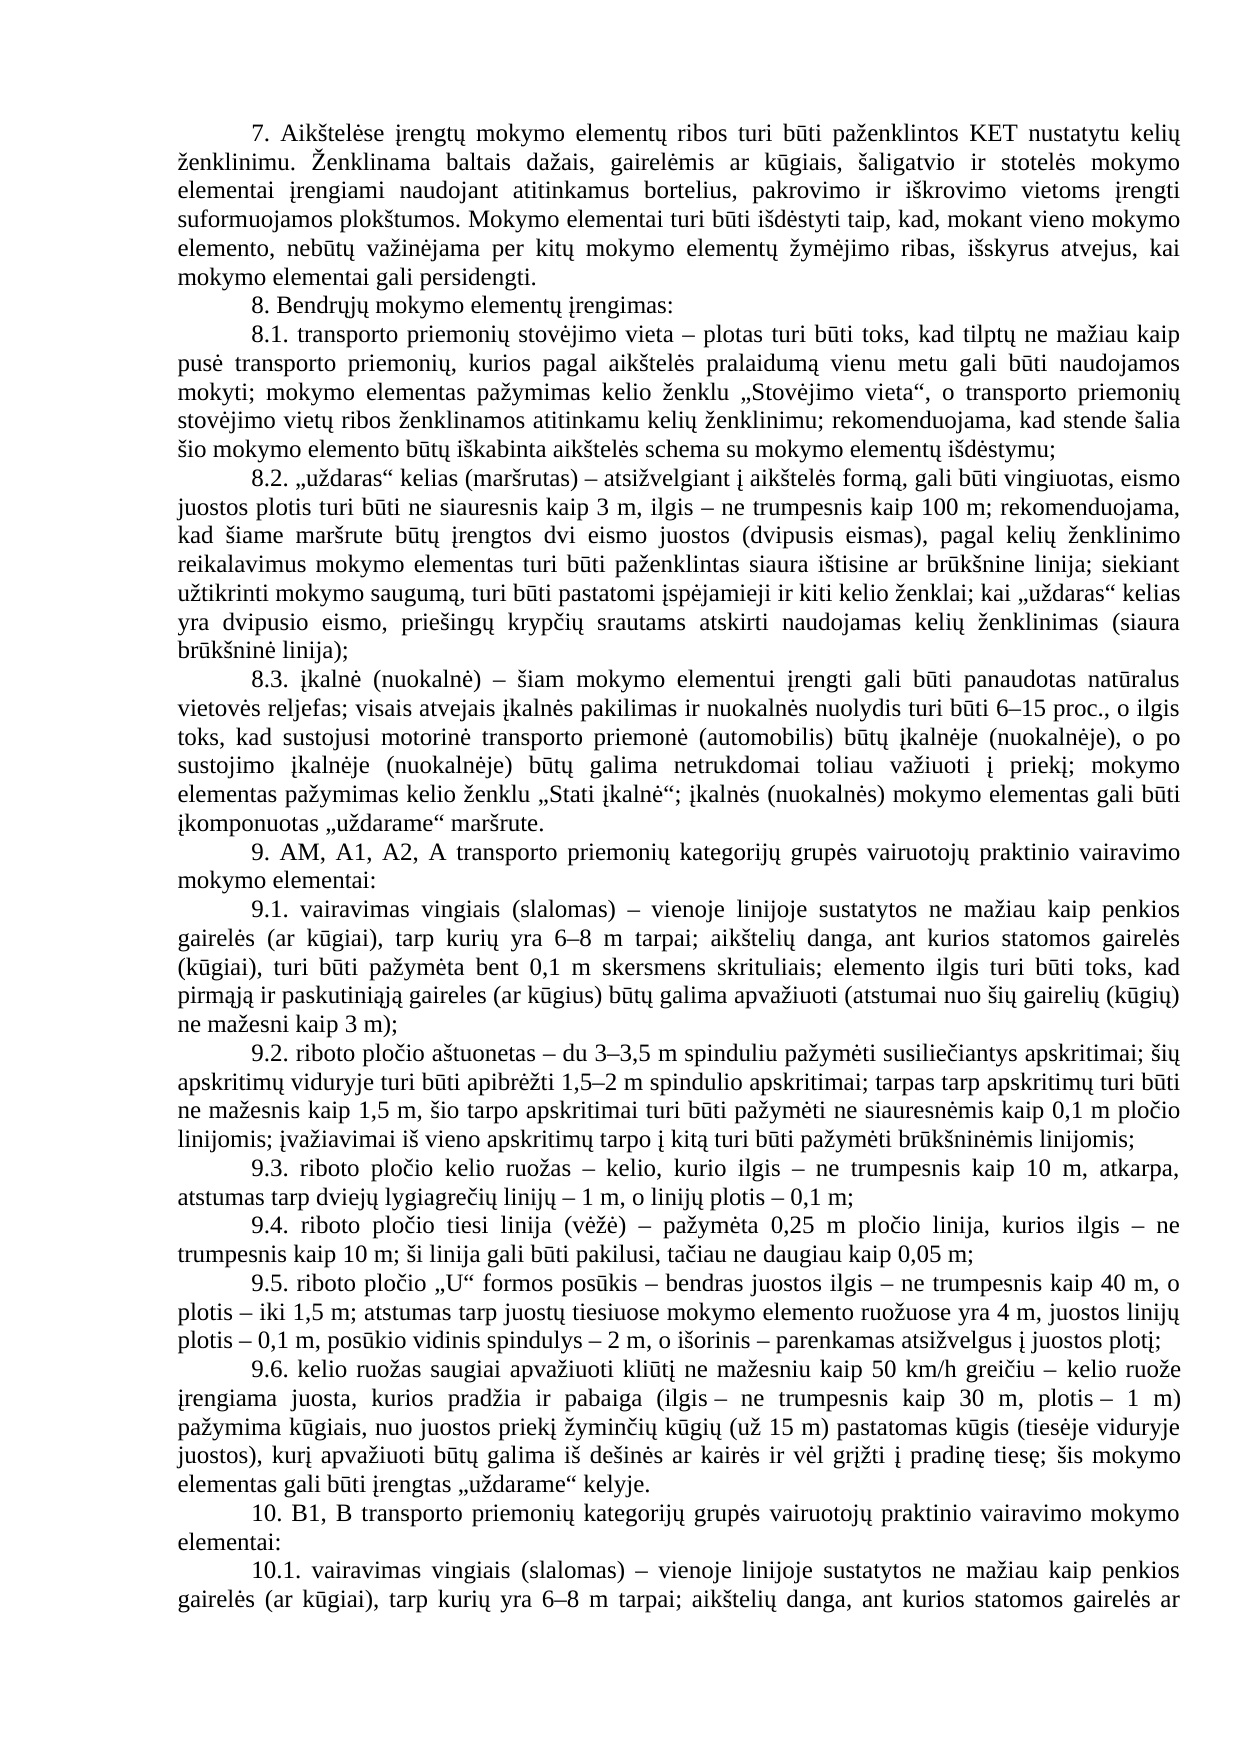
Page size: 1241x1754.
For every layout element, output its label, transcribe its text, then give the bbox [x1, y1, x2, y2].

text 9. AM, A1, A2, A transporto priemonių kategorijų grupės vairuotojų praktinio vairavimo mokymo elementai: [177, 837, 1181, 894]
text 9.5. riboto pločio „U“ formos posūkis – bendras juostos ilgis – ne trumpesnis kaip 40 m, o plotis – iki 1,5 m; atstumas tarp juostų tiesiuose mokymo elemento ruožuose yra 4 m, juostos linijų plotis – 0,1 m, posūkio vidinis spindulys – 2 m, o išorinis – parenkamas atsižvelgus į juostos plotį; [177, 1268, 1181, 1354]
text 9.4. riboto pločio tiesi linija (vėžė) – pažymėta 0,25 m pločio linija, kurios ilgis – ne trumpesnis kaip 10 m; ši linija gali būti pakilusi, tačiau ne daugiau kaip 0,05 m; [177, 1211, 1181, 1268]
text 10. B1, B transporto priemonių kategorijų grupės vairuotojų praktinio vairavimo mokymo elementai: [177, 1498, 1181, 1556]
text 9.6. kelio ruožas saugiai apvažiuoti kliūtį ne mažesniu kaip 50 km/h greičiu – kelio ruože įrengiama juosta, kurios pradžia ir pabaiga (ilgis – ne trumpesnis kaip 30 m, plotis – 1 m) pažymima kūgiais, nuo juostos priekį žyminčių kūgių (už 15 m) pastatomas kūgis (tiesėje viduryje juostos), kurį apvažiuoti būtų galima iš dešinės ar kairės ir vėl grįžti į pradinę tiesę; šis mokymo elementas gali būti įrengtas „uždarame“ kelyje. [177, 1354, 1181, 1498]
text 8.1. transporto priemonių stovėjimo vieta – plotas turi būti toks, kad tilptų ne mažiau kaip pusė transporto priemonių, kurios pagal aikštelės pralaidumą vienu metu gali būti naudojamos mokyti; mokymo elementas pažymimas kelio ženklu „Stovėjimo vieta“, o transporto priemonių stovėjimo vietų ribos ženklinamos atitinkamu kelių ženklinimu; rekomenduojama, kad stende šalia šio mokymo elemento būtų iškabinta aikštelės schema su mokymo elementų išdėstymu; [177, 319, 1181, 463]
text 9.3. riboto pločio kelio ruožas – kelio, kurio ilgis – ne trumpesnis kaip 10 m, atkarpa, atstumas tarp dviejų lygiagrečių linijų – 1 m, o linijų plotis – 0,1 m; [177, 1153, 1181, 1211]
text 9.2. riboto pločio aštuonetas – du 3–3,5 m spinduliu pažymėti susiliečiantys apskritimai; šių apskritimų viduryje turi būti apibrėžti 1,5–2 m spindulio apskritimai; tarpas tarp apskritimų turi būti ne mažesnis kaip 1,5 m, šio tarpo apskritimai turi būti pažymėti ne siauresnėmis kaip 0,1 m pločio linijomis; įvažiavimai iš vieno apskritimų tarpo į kitą turi būti pažymėti brūkšninėmis linijomis; [177, 1038, 1181, 1153]
text 7. Aikštelėse įrengtų mokymo elementų ribos turi būti paženklintos KET nustatytu kelių ženklinimu. Ženklinama baltais dažais, gairelėmis ar kūgiais, šaligatvio ir stotelės mokymo elementai įrengiami naudojant atitinkamus bortelius, pakrovimo ir iškrovimo vietoms įrengti suformuojamos plokštumos. Mokymo elementai turi būti išdėstyti taip, kad, mokant vieno mokymo elemento, nebūtų važinėjama per kitų mokymo elementų žymėjimo ribas, išskyrus atvejus, kai mokymo elementai gali persidengti. [177, 118, 1181, 291]
text 10.1. vairavimas vingiais (slalomas) – vienoje linijoje sustatytos ne mažiau kaip penkios gairelės (ar kūgiai), tarp kurių yra 6–8 m tarpai; aikštelių danga, ant kurios statomos gairelės ar [177, 1556, 1181, 1613]
text 8. Bendrųjų mokymo elementų įrengimas: [177, 291, 1181, 319]
text 8.2. „uždaras“ kelias (maršrutas) – atsižvelgiant į aikštelės formą, gali būti vingiuotas, eismo juostos plotis turi būti ne siauresnis kaip 3 m, ilgis – ne trumpesnis kaip 100 m; rekomenduojama, kad šiame maršrute būtų įrengtos dvi eismo juostos (dvipusis eismas), pagal kelių ženklinimo reikalavimus mokymo elementas turi būti paženklintas siaura ištisine ar brūkšnine linija; siekiant užtikrinti mokymo saugumą, turi būti pastatomi įspėjamieji ir kiti kelio ženklai; kai „uždaras“ kelias yra dvipusio eismo, priešingų krypčių srautams atskirti naudojamas kelių ženklinimas (siaura brūkšninė linija); [177, 463, 1181, 664]
text 8.3. įkalnė (nuokalnė) – šiam mokymo elementui įrengti gali būti panaudotas natūralus vietovės reljefas; visais atvejais įkalnės pakilimas ir nuokalnės nuolydis turi būti 6–15 proc., o ilgis toks, kad sustojusi motorinė transporto priemonė (automobilis) būtų įkalnėje (nuokalnėje), o po sustojimo įkalnėje (nuokalnėje) būtų galima netrukdomai toliau važiuoti į priekį; mokymo elementas pažymimas kelio ženklu „Stati įkalnė“; įkalnės (nuokalnės) mokymo elementas gali būti įkomponuotas „uždarame“ maršrute. [177, 664, 1181, 837]
text 9.1. vairavimas vingiais (slalomas) – vienoje linijoje sustatytos ne mažiau kaip penkios gairelės (ar kūgiai), tarp kurių yra 6–8 m tarpai; aikštelių danga, ant kurios statomos gairelės (kūgiai), turi būti pažymėta bent 0,1 m skersmens skrituliais; elemento ilgis turi būti toks, kad pirmąją ir paskutiniąją gaireles (ar kūgius) būtų galima apvažiuoti (atstumai nuo šių gairelių (kūgių) ne mažesni kaip 3 m); [177, 894, 1181, 1038]
